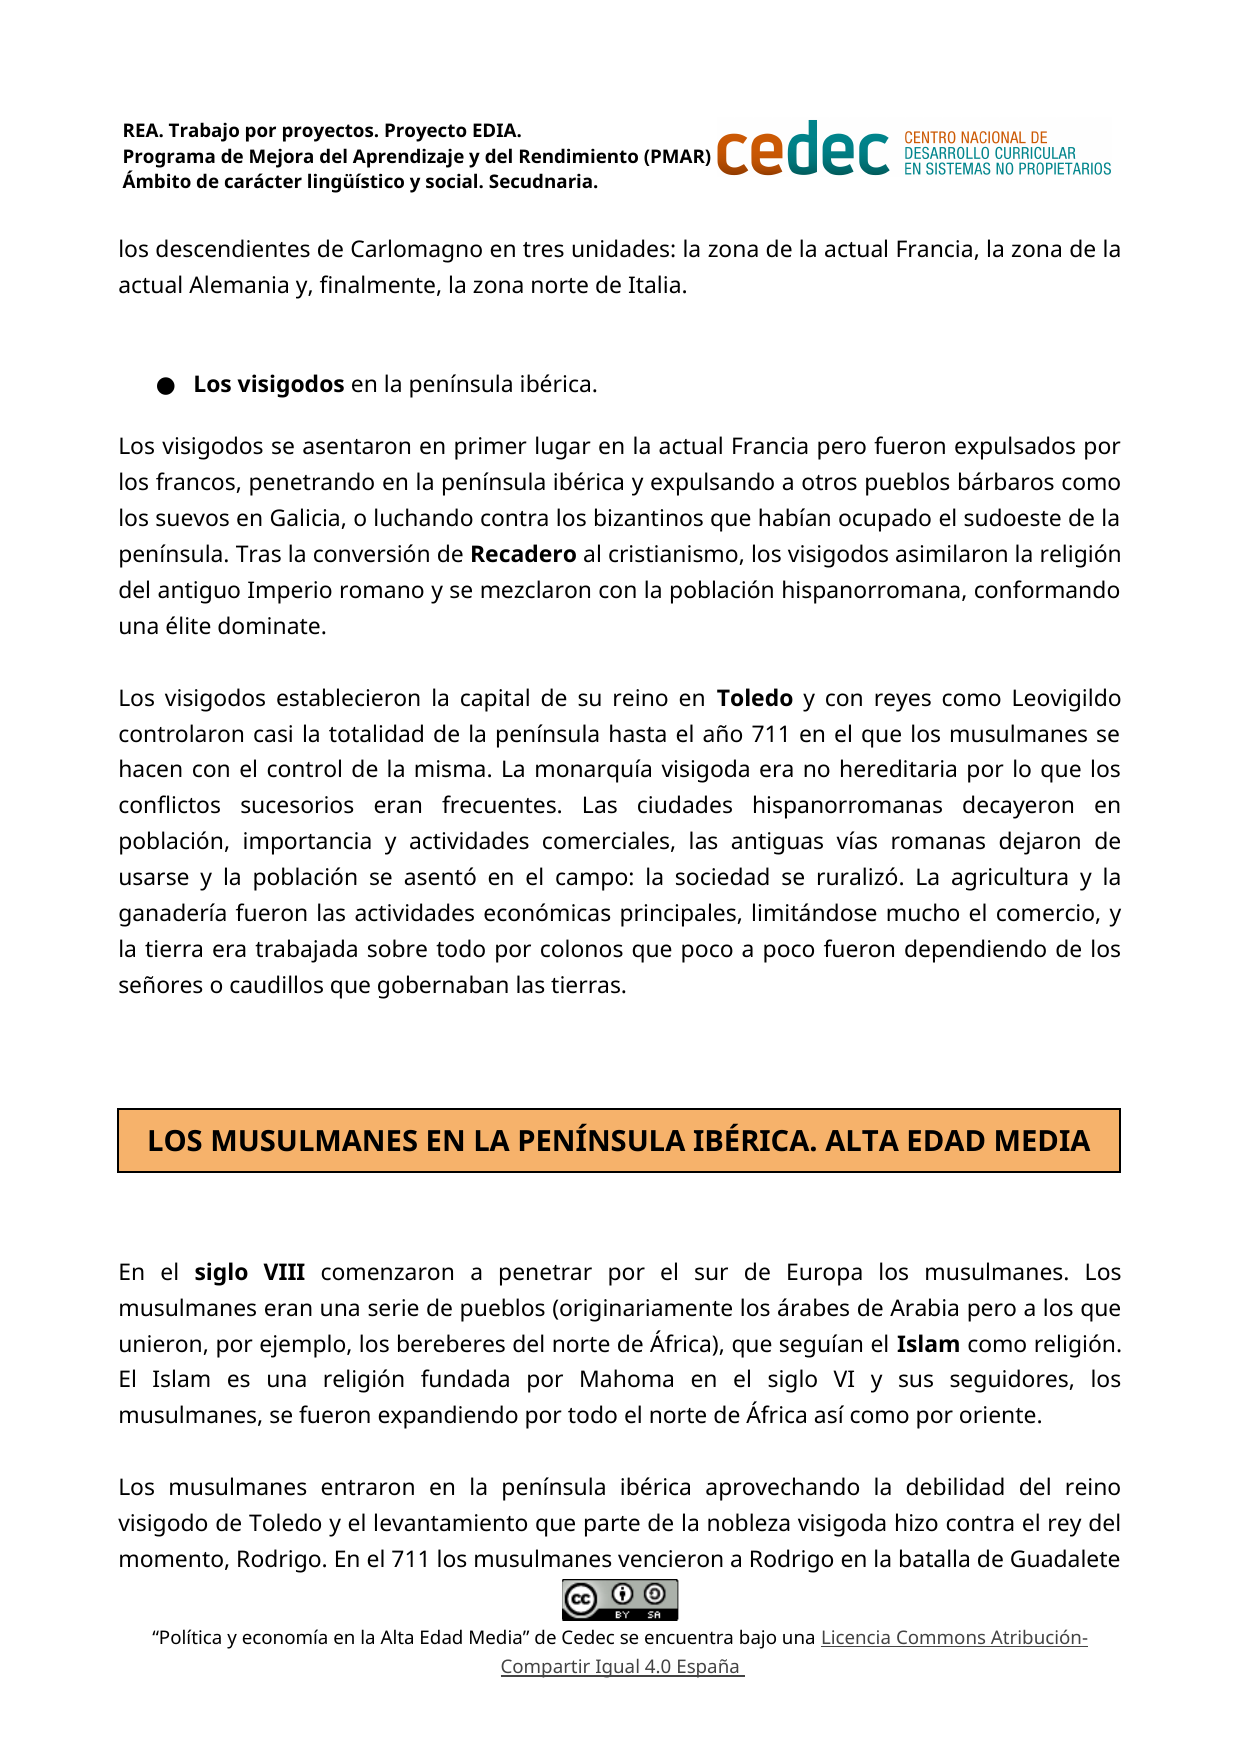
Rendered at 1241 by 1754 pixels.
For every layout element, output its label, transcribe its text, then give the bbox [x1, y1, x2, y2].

text Los musulmanes entraron en la península ibérica aprovechando la debilidad del reino visigodo de Toledo y el levantamiento que parte de la nobleza visigoda hizo contra el rey del momento, Rodrigo. En el 711 los musulmanes vencieron a Rodrigo en la batalla de Guadalete [118, 1471, 1122, 1574]
picture [562, 1579, 679, 1621]
list Los visigodos en la península ibérica. [156, 367, 1122, 399]
text En el siglo VIII comenzaron a penetrar por el sur de Europa los musulmanes. Los musulmanes eran una serie de pueblos (originariamente los árabes de Arabia pero a los que unieron, por ejemplo, los bereberes del norte de África), que seguían el Islam como religión. El Islam es una religión fundada por Mahoma en el siglo VI y sus seguidores, los musulmanes, se fueron expandiendo por todo el norte de África así como por oriente. [118, 1256, 1122, 1431]
text Los visigodos establecieron la capital de su reino en Toledo y con reyes como Leovigildo controlaron casi la totalidad de la península hasta el año 711 en el que los musulmanes se hacen con el control de la misma. La monarquía visigoda era no hereditaria por lo que los conflictos sucesorios eran frecuentes. Las ciudades hispanorromanas decayeron en población, importancia y actividades comerciales, las antiguas vías romanas dejaron de usarse y la población se asentó en el campo: la sociedad se ruralizó. La agricultura y la ganadería fueron las actividades económicas principales, limitándose mucho el comercio, y la tierra era trabajada sobre todo por colonos que poco a poco fueron dependiendo de los señores o caudillos que gobernaban las tierras. [118, 682, 1122, 1000]
text los descendientes de Carlomagno en tres unidades: la zona de la actual Francia, la zona de la actual Alemania y, finalmente, la zona norte de Italia. [118, 233, 1122, 300]
text Los visigodos se asentaron en primer lugar en la actual Francia pero fueron expulsados por los francos, penetrando en la península ibérica y expulsando a otros pueblos bárbaros como los suevos en Galicia, o luchando contra los bizantinos que habían ocupado el sudoeste de la península. Tras la conversión de Recadero al cristianismo, los visigodos asimilaron la religión del antiguo Imperio romano y se mezclaron con la población hispanorromana, conformando una élite dominate. [118, 430, 1122, 641]
table_header LOS MUSULMANES EN LA PENÍNSULA IBÉRICA. ALTA EDAD MEDIA [119, 1110, 1119, 1171]
picture [716, 117, 1113, 177]
